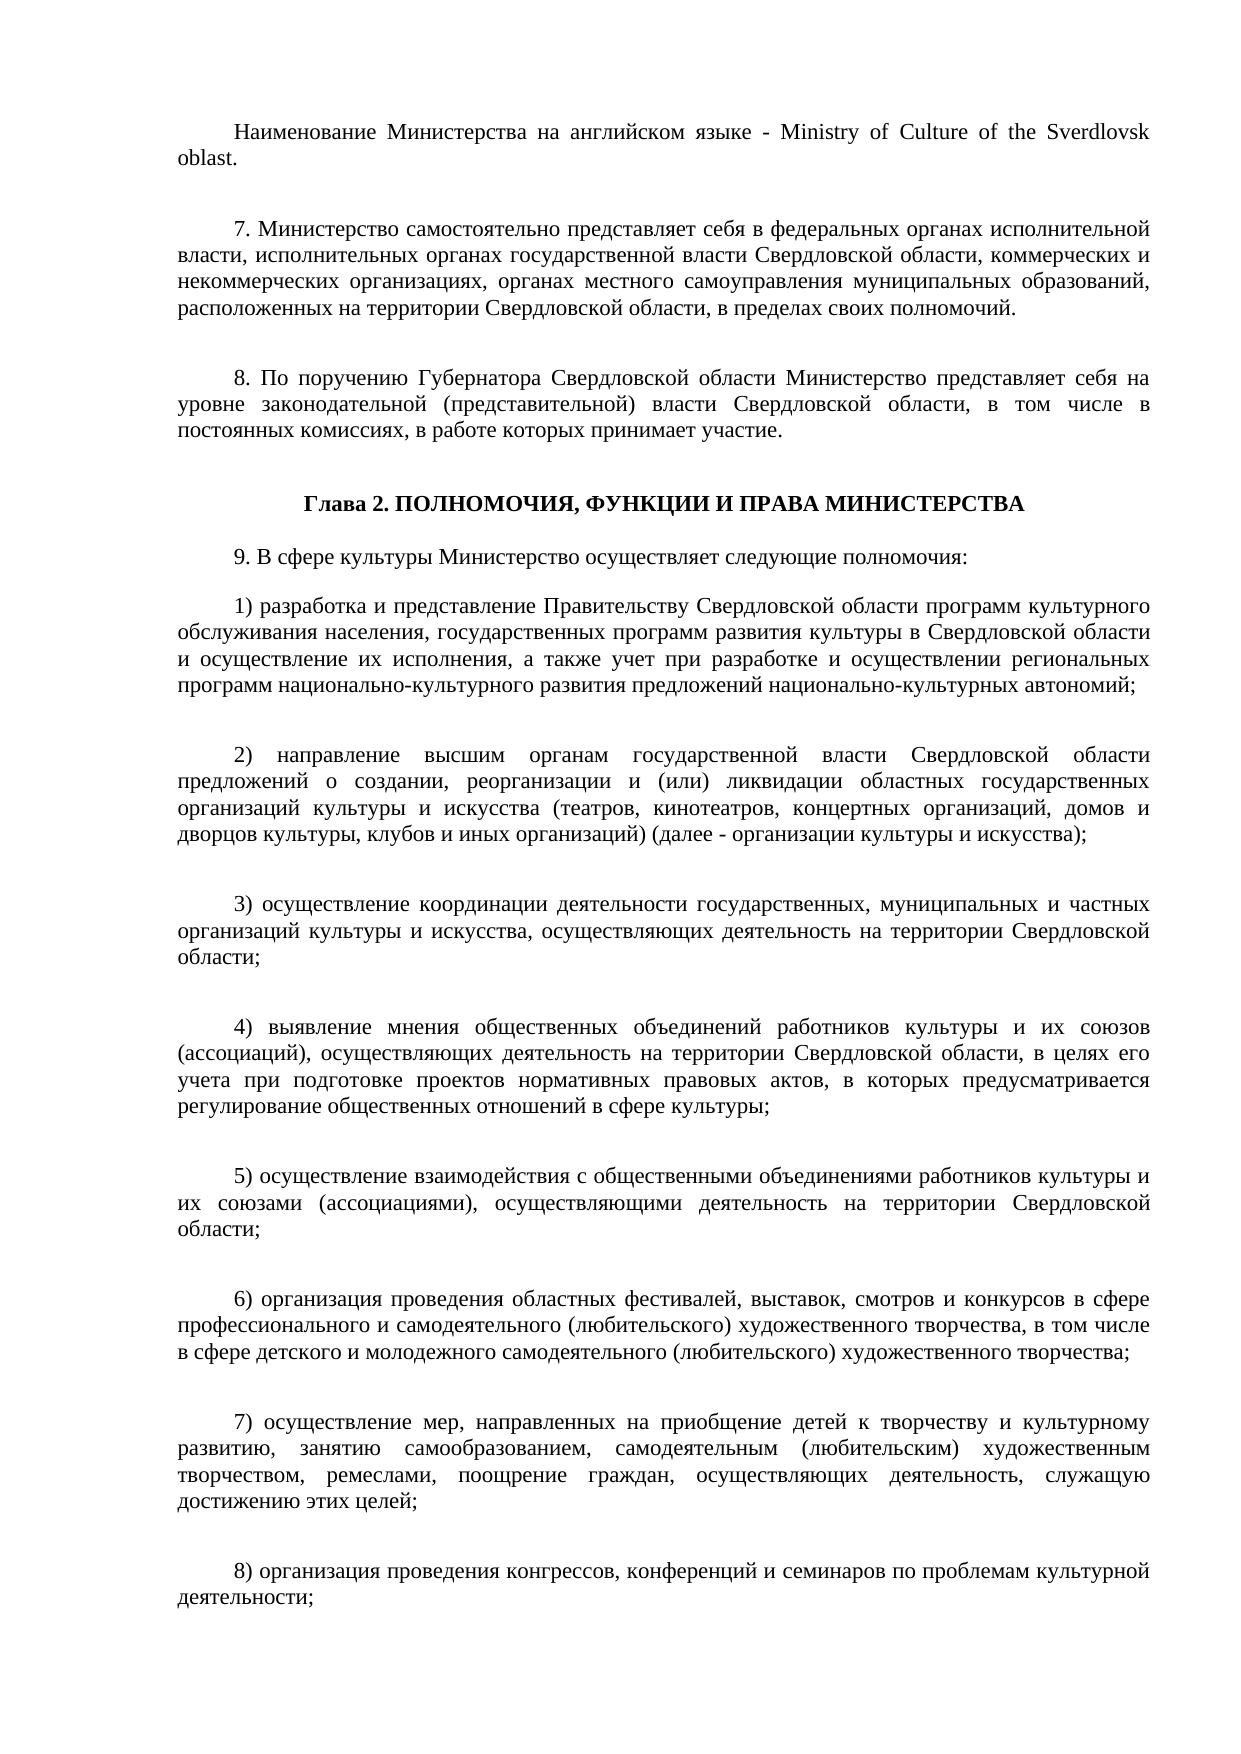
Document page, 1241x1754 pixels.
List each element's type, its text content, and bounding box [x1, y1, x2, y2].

text 3) осуществление координации деятельности государственных, муниципальных и частных организаций культуры и искусства, осуществляющих деятельность на территории Свердловской области; [177, 890, 1152, 969]
text 6) организация проведения областных фестивалей, выставок, смотров и конкурсов в сфере профессионального и самодеятельного (любительского) художественного творчества, в том числе в сфере детского и молодежного самодеятельного (любительского) художественного творчества; [177, 1285, 1152, 1364]
text 1) разработка и представление Правительству Свердловской области программ культурного обслуживания населения, государственных программ развития культуры в Свердловской области и осуществление их исполнения, а также учет при разработке и осуществлении региональных программ национально-культурного развития предложений национально-культурных автономий; [177, 592, 1152, 697]
title Глава 2. ПОЛНОМОЧИЯ, ФУНКЦИИ И ПРАВА МИНИСТЕРСТВА [177, 490, 1152, 516]
text Наименование Министерства на английском языке - Ministry of Culture of the Sverdlovsk oblast. [177, 118, 1152, 171]
text 8) организация проведения конгрессов, конференций и семинаров по проблемам культурной деятельности; [177, 1557, 1152, 1610]
text 9. В сфере культуры Министерство осуществляет следующие полномочия: [177, 543, 1152, 569]
text 2) направление высшим органам государственной власти Свердловской области предложений о создании, реорганизации и (или) ликвидации областных государственных организаций культуры и искусства (театров, кинотеатров, концертных организаций, домов и дворцов культуры, клубов и иных организаций) (далее - организации культуры и искусства); [177, 741, 1152, 847]
text 4) выявление мнения общественных объединений работников культуры и их союзов (ассоциаций), осуществляющих деятельность на территории Свердловской области, в целях его учета при подготовке проектов нормативных правовых актов, в которых предусматривается регулирование общественных отношений в сфере культуры; [177, 1013, 1152, 1118]
text 5) осуществление взаимодействия с общественными объединениями работников культуры и их союзами (ассоциациями), осуществляющими деятельность на территории Свердловской области; [177, 1162, 1152, 1241]
text 8. По поручению Губернатора Свердловской области Министерство представляет себя на уровне законодательной (представительной) власти Свердловской области, в том числе в постоянных комиссиях, в работе которых принимает участие. [177, 364, 1152, 443]
text 7. Министерство самостоятельно представляет себя в федеральных органах исполнительной власти, исполнительных органах государственной власти Свердловской области, коммерческих и некоммерческих организациях, органах местного самоуправления муниципальных образований, расположенных на территории Свердловской области, в пределах своих полномочий. [177, 214, 1152, 320]
text 7) осуществление мер, направленных на приобщение детей к творчеству и культурному развитию, занятию самообразованием, самодеятельным (любительским) художественным творчеством, ремеслами, поощрение граждан, осуществляющих деятельность, служащую достижению этих целей; [177, 1408, 1152, 1513]
